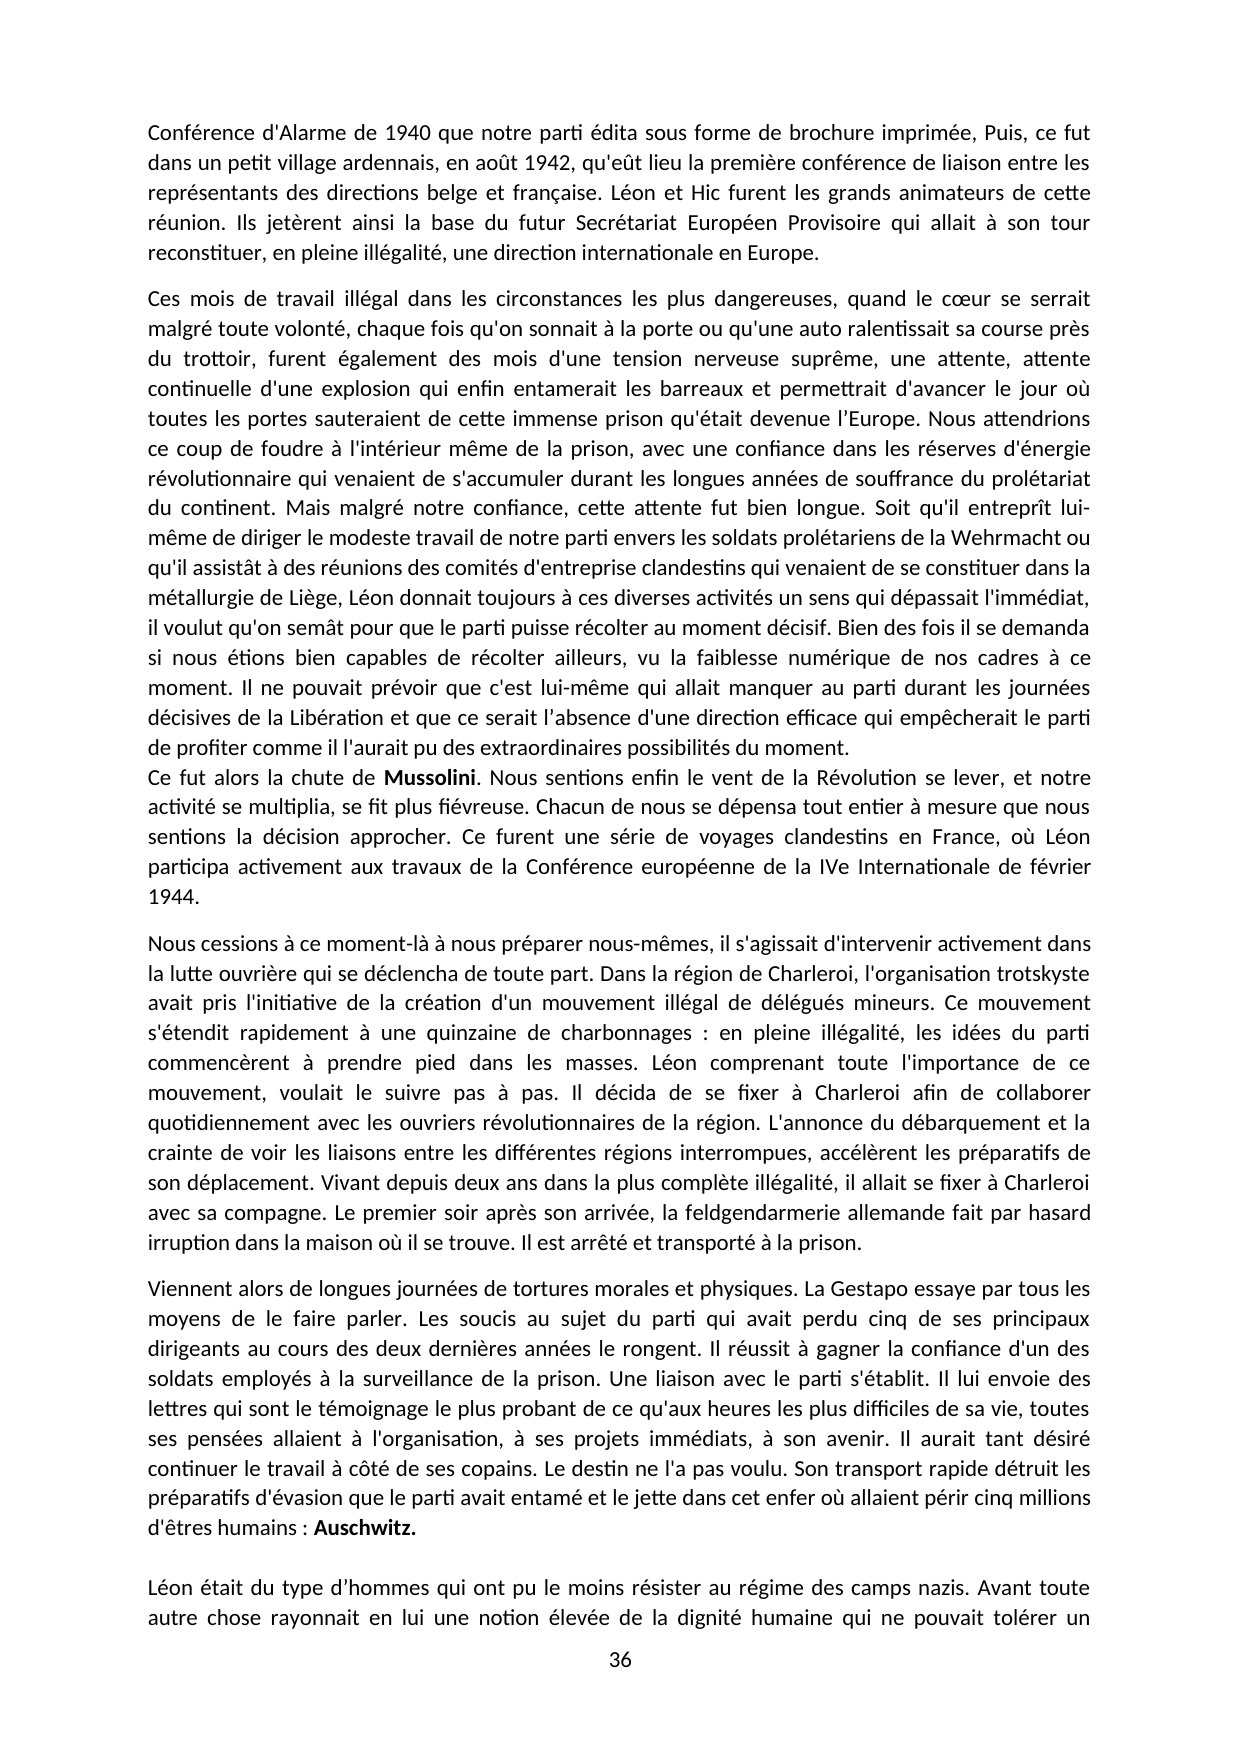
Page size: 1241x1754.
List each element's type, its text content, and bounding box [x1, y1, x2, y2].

text Conférence d'Alarme de 1940 que notre parti édita sous forme de brochure imprimée, Puis, ce fut dans un petit village ardennais, en août 1942, qu'eût lieu la première conférence de liaison entre les représentants des directions belge et française. Léon et Hic furent les grands animateurs de cette réunion. Ils jetèrent ainsi la base du futur Secrétariat Européen Provisoire qui allait à son tour reconstituer, en pleine illégalité, une direction internationale en Europe. [148, 118, 1093, 266]
text Léon était du type d’hommes qui ont pu le moins résister au régime des camps nazis. Avant toute autre chose rayonnait en lui une notion élevée de la dignité humaine qui ne pouvait tolérer un [148, 1573, 1093, 1631]
text Viennent alors de longues journées de tortures morales et physiques. La Gestapo essaye par tous les moyens de le faire parler. Les soucis au sujet du parti qui avait perdu cinq de ses principaux dirigeants au cours des deux dernières années le rongent. Il réussit à gagner la confiance d'un des soldats employés à la surveillance de la prison. Une liaison avec le parti s'établit. Il lui envoie des lettres qui sont le témoignage le plus probant de ce qu'aux heures les plus difficiles de sa vie, toutes ses pensées allaient à l'organisation, à ses projets immédiats, à son avenir. Il aurait tant désiré continuer le travail à côté de ses copains. Le destin ne l'a pas voulu. Son transport rapide détruit les préparatifs d'évasion que le parti avait entamé et le jette dans cet enfer où allaient périr cinq millions d'êtres humains : Auschwitz. [148, 1274, 1093, 1541]
text Ce fut alors la chute de Mussolini. Nous sentions enfin le vent de la Révolution se lever, et notre activité se multiplia, se fit plus fiévreuse. Chacun de nous se dépensa tout entier à mesure que nous sentions la décision approcher. Ce furent une série de voyages clandestins en France, où Léon participa activement aux travaux de la Conférence européenne de la IVe Internationale de février 1944. [148, 763, 1093, 910]
text Nous cessions à ce moment-là à nous préparer nous-mêmes, il s'agissait d'intervenir activement dans la lutte ouvrière qui se déclencha de toute part. Dans la région de Charleroi, l'organisation trotskyste avait pris l'initiative de la création d'un mouvement illégal de délégués mineurs. Ce mouvement s'étendit rapidement à une quinzaine de charbonnages : en pleine illégalité, les idées du parti commencèrent à prendre pied dans les masses. Léon comprenant toute l'importance de ce mouvement, voulait le suivre pas à pas. Il décida de se fixer à Charleroi afin de collaborer quotidiennement avec les ouvriers révolutionnaires de la région. L'annonce du débarquement et la crainte de voir les liaisons entre les différentes régions interrompues, accélèrent les préparatifs de son déplacement. Vivant depuis deux ans dans la plus complète illégalité, il allait se fixer à Charleroi avec sa compagne. Le premier soir après son arrivée, la feldgendarmerie allemande fait par hasard irruption dans la maison où il se trouve. Il est arrêté et transporté à la prison. [148, 929, 1093, 1256]
text Ces mois de travail illégal dans les circonstances les plus dangereuses, quand le cœur se serrait malgré toute volonté, chaque fois qu'on sonnait à la porte ou qu'une auto ralentissait sa course près du trottoir, furent également des mois d'une tension nerveuse suprême, une attente, attente continuelle d'une explosion qui enfin entamerait les barreaux et permettrait d'avancer le jour où toutes les portes sauteraient de cette immense prison qu'était devenue l’Europe. Nous attendrions ce coup de foudre à l'intérieur même de la prison, avec une confiance dans les réserves d'énergie révolutionnaire qui venaient de s'accumuler durant les longues années de souffrance du prolétariat du continent. Mais malgré notre confiance, cette attente fut bien longue. Soit qu'il entreprît lui-même de diriger le modeste travail de notre parti envers les soldats prolétariens de la Wehrmacht ou qu'il assistât à des réunions des comités d'entreprise clandestins qui venaient de se constituer dans la métallurgie de Liège, Léon donnait toujours à ces diverses activités un sens qui dépassait l'immédiat, il voulut qu'on semât pour que le parti puisse récolter au moment décisif. Bien des fois il se demanda si nous étions bien capables de récolter ailleurs, vu la faiblesse numérique de nos cadres à ce moment. Il ne pouvait prévoir que c'est lui-même qui allait manquer au parti durant les journées décisives de la Libération et que ce serait l’absence d'une direction efficace qui empêcherait le parti de profiter comme il l'aurait pu des extraordinaires possibilités du moment. [148, 284, 1093, 761]
